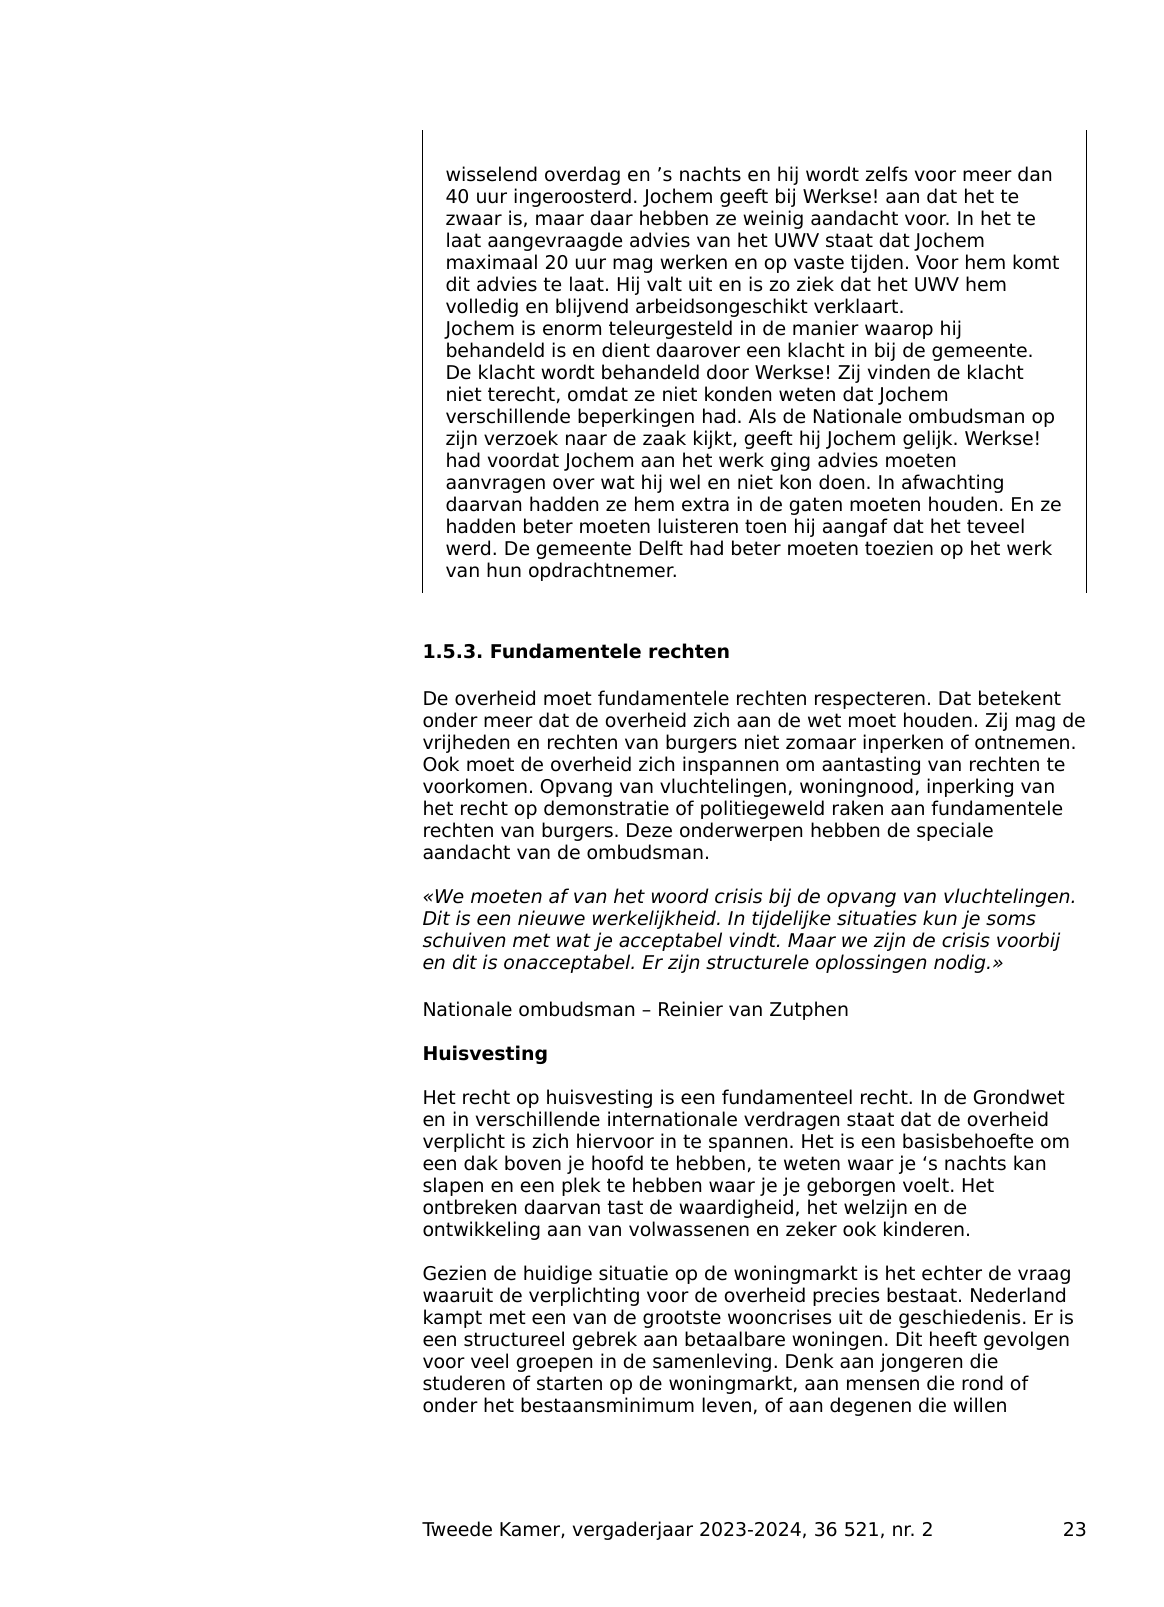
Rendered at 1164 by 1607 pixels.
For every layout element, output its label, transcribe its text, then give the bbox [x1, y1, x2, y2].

table_header wisselend overdag en ’s nachts en hij wordt zelfs voor meer dan 40 uur ingeroosterd. Jochem geeft bij Werkse! aan dat het te zwaar is, maar daar hebben ze weinig aandacht voor. In het te laat aangevraagde advies van het UWV staat dat Jochem maximaal 20 uur mag werken en op vaste tijden. Voor hem komt dit advies te laat. Hij valt uit en is zo ziek dat het UWV hem volledig en blijvend arbeidsongeschikt verklaart. Jochem is enorm teleurgesteld in de manier waarop hij behandeld is en dient daarover een klacht in bij de gemeente. De klacht wordt behandeld door Werkse! Zij vinden de klacht niet terecht, omdat ze niet konden weten dat Jochem verschillende beperkingen had. Als de Nationale ombudsman op zijn verzoek naar de zaak kijkt, geeft hij Jochem gelijk. Werkse! had voordat Jochem aan het werk ging advies moeten aanvragen over wat hij wel en niet kon doen. In afwachting daarvan hadden ze hem extra in de gaten moeten houden. En ze hadden beter moeten luisteren toen hij aangaf dat het teveel werd. De gemeente Delft had beter moeten toezien op het werk van hun opdrachtnemer. [423, 130, 1086, 593]
subtitle «We moeten af van het woord crisis bij de opvang van vluchtelingen. Dit is een nieuwe werkelijkheid. In tijdelijke situaties kun je soms schuiven met wat je acceptabel vindt. Maar we zijn de crisis voorbij en dit is onacceptabel. Er zijn structurele oplossingen nodig.» [422, 886, 1087, 974]
text De overheid moet fundamentele rechten respecteren. Dat betekent onder meer dat de overheid zich aan de wet moet houden. Zij mag de vrijheden en rechten van burgers niet zomaar inperken of ontnemen. Ook moet de overheid zich inspannen om aantasting van rechten te voorkomen. Opvang van vluchtelingen, woningnood, inperking van het recht op demonstratie of politiegeweld raken aan fundamentele rechten van burgers. Deze onderwerpen hebben de speciale aandacht van de ombudsman. [422, 688, 1087, 864]
text Het recht op huisvesting is een fundamenteel recht. In de Grondwet en in verschillende internationale verdragen staat dat de overheid verplicht is zich hiervoor in te spannen. Het is een basisbehoefte om een dak boven je hoofd te hebben, te weten waar je ‘s nachts kan slapen en een plek te hebben waar je je geborgen voelt. Het ontbreken daarvan tast de waardigheid, het welzijn en de ontwikkeling aan van volwassenen en zeker ook kinderen. [422, 1087, 1087, 1241]
subtitle 1.5.3. Fundamentele rechten [422, 641, 1087, 663]
text Gezien de huidige situatie op de woningmarkt is het echter de vraag waaruit de verplichting voor de overheid precies bestaat. Nederland kampt met een van de grootste wooncrises uit de geschiedenis. Er is een structureel gebrek aan betaalbare woningen. Dit heeft gevolgen voor veel groepen in de samenleving. Denk aan jongeren die studeren of starten op de woningmarkt, aan mensen die rond of onder het bestaansminimum leven, of aan degenen die willen [422, 1263, 1087, 1417]
subtitle Huisvesting [422, 1043, 1087, 1065]
text Nationale ombudsman – Reinier van Zutphen [422, 999, 1087, 1021]
